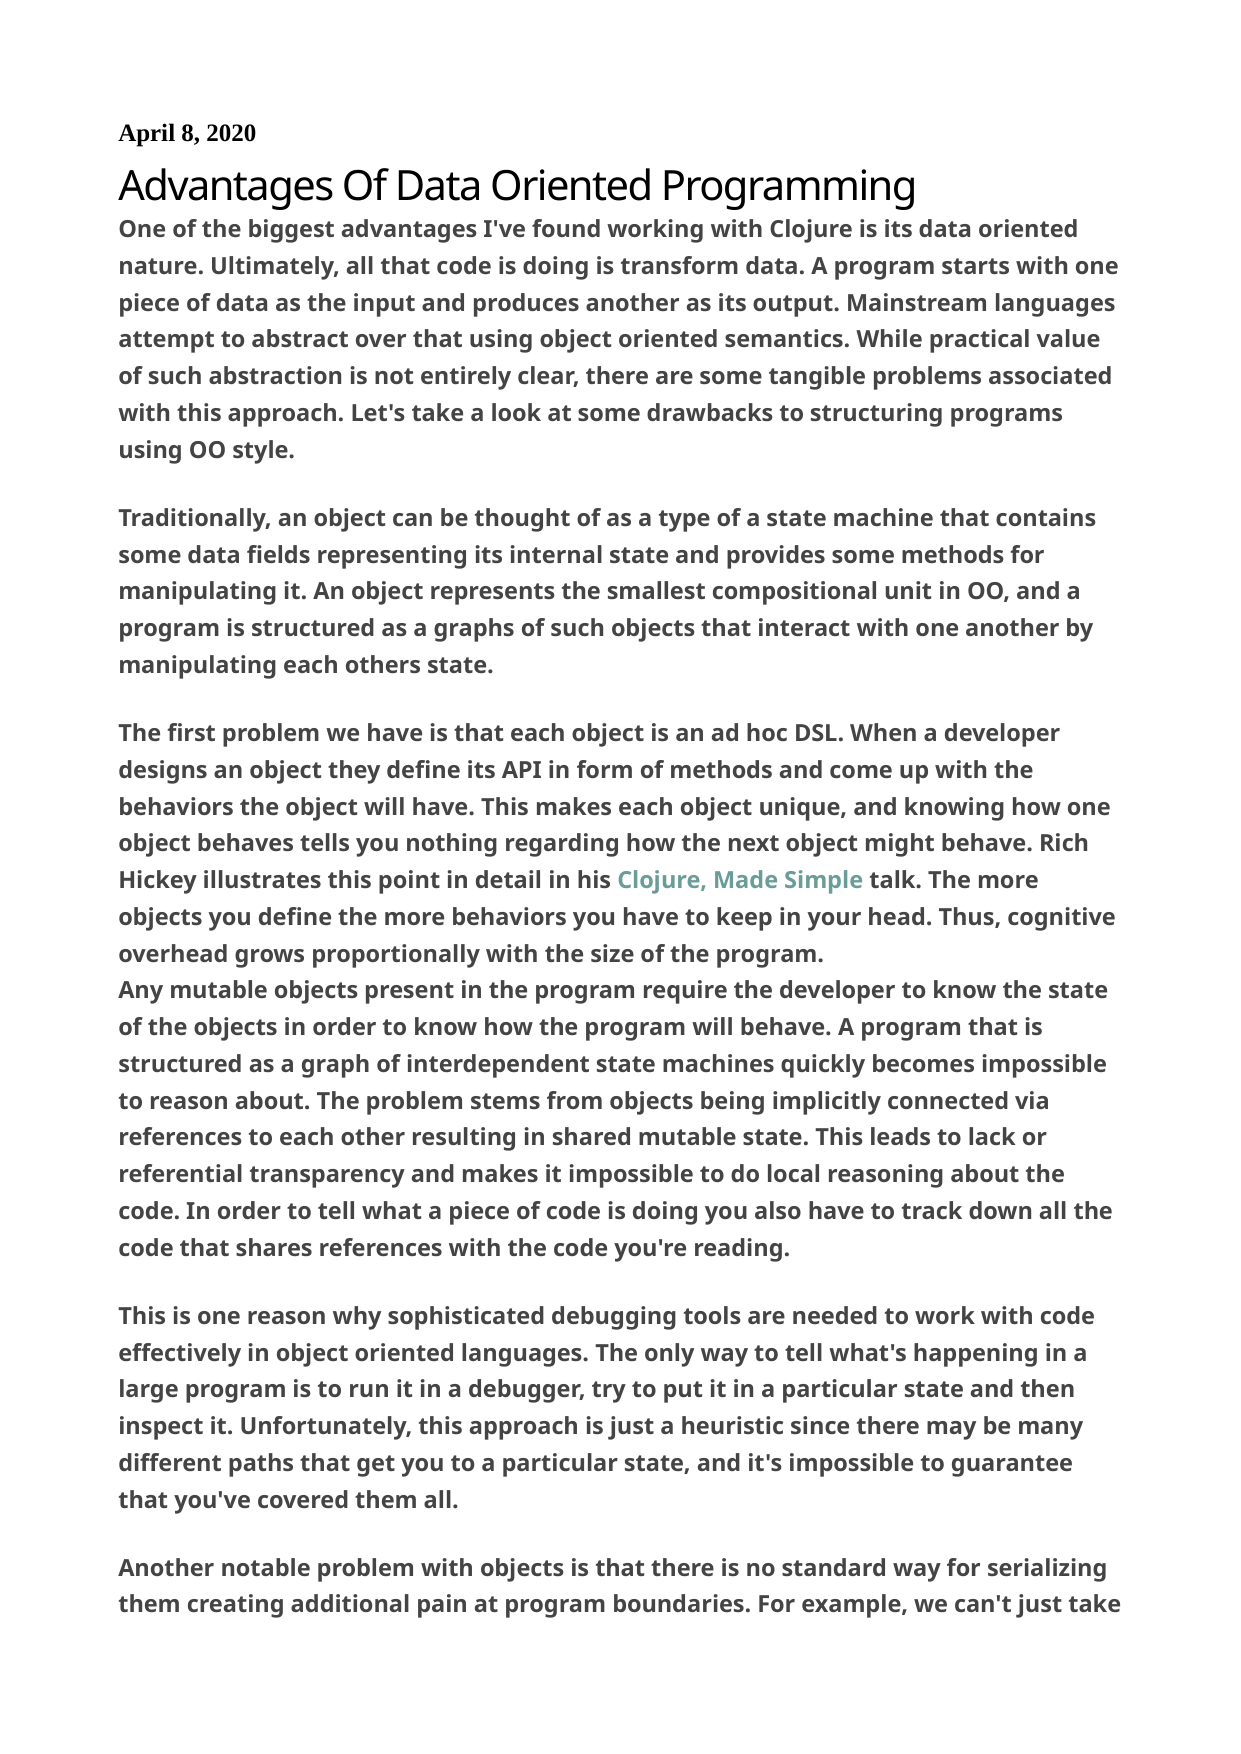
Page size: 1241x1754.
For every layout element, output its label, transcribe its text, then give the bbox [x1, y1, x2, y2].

subtitle Advantages Of Data Oriented Programming [118, 147, 1122, 212]
text One of the biggest advantages I've found working with Clojure is its data oriented nature. Ultimately, all that code is doing is transform data. A program starts with one piece of data as the input and produces another as its output. Mainstream languages attempt to abstract over that using object oriented semantics. While practical value of such abstraction is not entirely clear, there are some tangible problems associated with this approach. Let's take a look at some drawbacks to structuring programs using OO style. [118, 212, 1122, 465]
text Another notable problem with objects is that there is no standard way for serializing them creating additional pain at program boundaries. For example, we can't just take [118, 1551, 1122, 1620]
text This is one reason why sophisticated debugging tools are needed to work with code effectively in object oriented languages. The only way to tell what's happening in a large program is to run it in a debugger, try to put it in a particular state and then inspect it. Unfortunately, this approach is just a heuristic since there may be many different paths that get you to a particular state, and it's impossible to guarantee that you've covered them all. [118, 1299, 1122, 1515]
text April 8, 2020 [118, 118, 1122, 147]
text The first problem we have is that each object is an ad hoc DSL. When a developer designs an object they define its API in form of methods and come up with the behaviors the object will have. This makes each object unique, and knowing how one object behaves tells you nothing regarding how the next object might behave. Rich Hickey illustrates this point in detail in his Clojure, Made Simple talk. The more objects you define the more behaviors you have to keep in your head. Thus, cognitive overhead grows proportionally with the size of the program. [118, 716, 1122, 969]
text Traditionally, an object can be thought of as a type of a state machine that contains some data fields representing its internal state and provides some methods for manipulating it. An object represents the smallest compositional unit in OO, and a program is structured as a graphs of such objects that interact with one another by manipulating each others state. [118, 501, 1122, 680]
text Any mutable objects present in the program require the developer to know the state of the objects in order to know how the program will behave. A program that is structured as a graph of interdependent state machines quickly becomes impossible to reason about. The problem stems from objects being implicitly connected via references to each other resulting in shared mutable state. This leads to lack or referential transparency and makes it impossible to do local reasoning about the code. In order to tell what a piece of code is doing you also have to track down all the code that shares references with the code you're reading. [118, 974, 1122, 1263]
